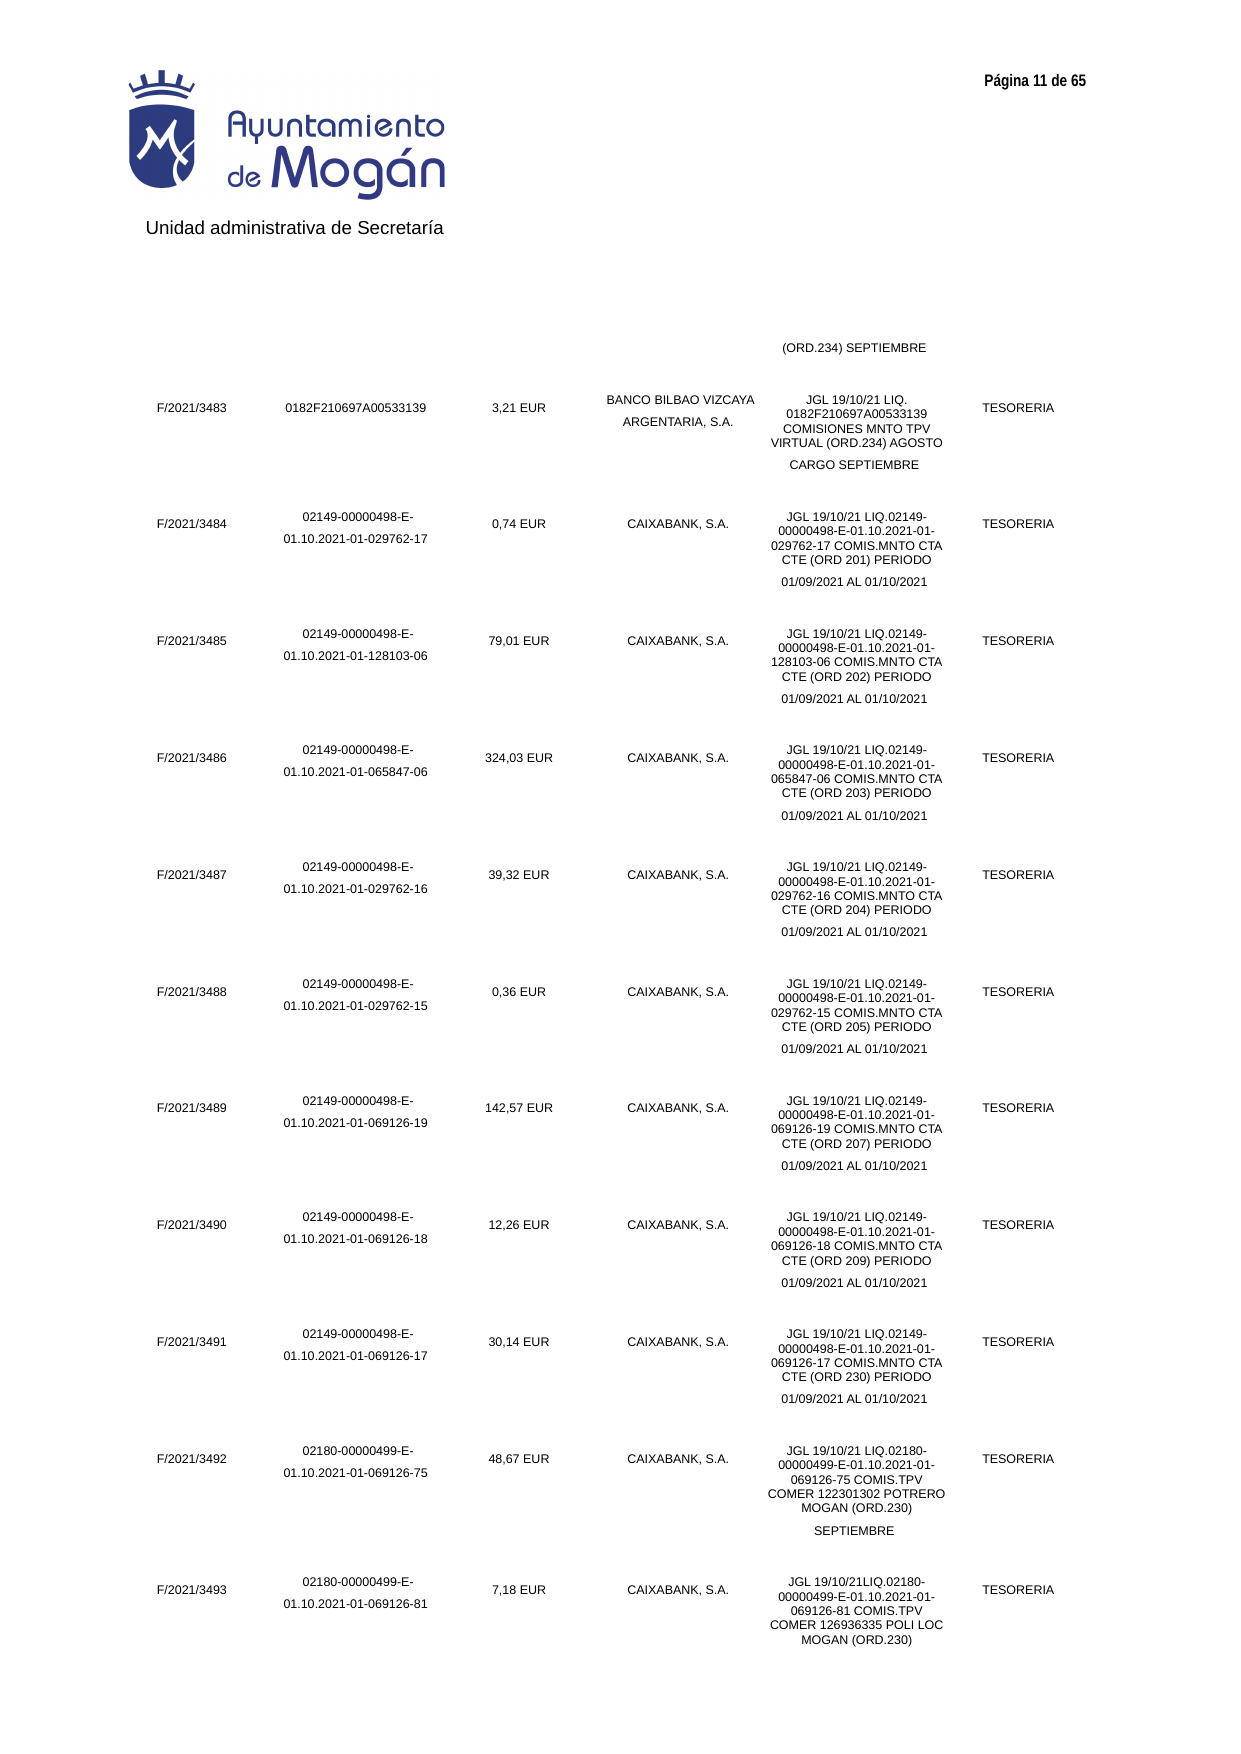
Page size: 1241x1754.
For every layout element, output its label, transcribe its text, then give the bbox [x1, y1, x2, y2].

table_cell BANCO BILBAO VIZCAYA ARGENTARIA, S.A. [596, 390, 765, 507]
table_cell [446, 331, 596, 390]
table_cell 02149-00000498-E-01.10.2021-01-069126-17 [270, 1324, 446, 1441]
table_cell 39,32 EUR [446, 857, 596, 974]
table_cell 0,74 EUR [446, 507, 596, 623]
table_cell CAIXABANK, S.A. [596, 507, 765, 623]
table_cell 142,57 EUR [446, 1090, 596, 1207]
table_cell 02149-00000498-E-01.10.2021-01-029762-15 [270, 974, 446, 1090]
table_cell [596, 331, 765, 390]
table_cell 02149-00000498-E-01.10.2021-01-069126-18 [270, 1207, 446, 1324]
table_cell 7,18 EUR [446, 1572, 596, 1649]
table_cell TESORERIA [949, 1441, 1092, 1572]
table_cell JGL 19/10/21 LIQ.02149-00000498-E-01.10.2021-01-069126-19 COMIS.MNTO CTA CTE (ORD 207) PERIODO 01/09/2021 AL 01/10/2021 [765, 1090, 948, 1207]
table_cell F/2021/3492 [118, 1441, 270, 1572]
table_cell 12,26 EUR [446, 1207, 596, 1324]
table_cell JGL 19/10/21 LIQ.02149-00000498-E-01.10.2021-01-069126-18 COMIS.MNTO CTA CTE (ORD 209) PERIODO 01/09/2021 AL 01/10/2021 [765, 1207, 948, 1324]
table_cell 02149-00000498-E-01.10.2021-01-029762-16 [270, 857, 446, 974]
table_cell F/2021/3491 [118, 1324, 270, 1441]
table_cell 02149-00000498-E-01.10.2021-01-029762-17 [270, 507, 446, 623]
table_cell F/2021/3485 [118, 623, 270, 740]
table_cell F/2021/3483 [118, 390, 270, 507]
table_cell 02149-00000498-E-01.10.2021-01-065847-06 [270, 740, 446, 857]
table_cell CAIXABANK, S.A. [596, 974, 765, 1090]
table_cell F/2021/3486 [118, 740, 270, 857]
table_cell F/2021/3489 [118, 1090, 270, 1207]
table_cell CAIXABANK, S.A. [596, 623, 765, 740]
table_cell CAIXABANK, S.A. [596, 1572, 765, 1649]
table_cell 30,14 EUR [446, 1324, 596, 1441]
table_cell 02180-00000499-E-01.10.2021-01-069126-81 [270, 1572, 446, 1649]
table_cell 0182F210697A00533139 [270, 390, 446, 507]
table_cell TESORERIA [949, 1207, 1092, 1324]
table_cell CAIXABANK, S.A. [596, 1324, 765, 1441]
table_cell TESORERIA [949, 974, 1092, 1090]
table_cell JGL 19/10/21 LIQ.02149-00000498-E-01.10.2021-01-069126-17 COMIS.MNTO CTA CTE (ORD 230) PERIODO 01/09/2021 AL 01/10/2021 [765, 1324, 948, 1441]
table_cell JGL 19/10/21 LIQ.02149-00000498-E-01.10.2021-01-029762-16 COMIS.MNTO CTA CTE (ORD 204) PERIODO 01/09/2021 AL 01/10/2021 [765, 857, 948, 974]
table_cell JGL 19/10/21 LIQ.02149-00000498-E-01.10.2021-01-029762-17 COMIS.MNTO CTA CTE (ORD 201) PERIODO 01/09/2021 AL 01/10/2021 [765, 507, 948, 623]
table_cell CAIXABANK, S.A. [596, 1090, 765, 1207]
table_cell (ORD.234) SEPTIEMBRE [765, 331, 948, 390]
table_cell TESORERIA [949, 740, 1092, 857]
table_cell JGL 19/10/21LIQ.02180-00000499-E-01.10.2021-01-069126-81 COMIS.TPV COMER 126936335 POLI LOC MOGAN (ORD.230) [765, 1572, 948, 1649]
picture [128, 70, 445, 206]
table_cell TESORERIA [949, 390, 1092, 507]
table_cell JGL 19/10/21 LIQ.02149-00000498-E-01.10.2021-01-065847-06 COMIS.MNTO CTA CTE (ORD 203) PERIODO 01/09/2021 AL 01/10/2021 [765, 740, 948, 857]
table_cell JGL 19/10/21 LIQ.02149-00000498-E-01.10.2021-01-029762-15 COMIS.MNTO CTA CTE (ORD 205) PERIODO 01/09/2021 AL 01/10/2021 [765, 974, 948, 1090]
table_cell F/2021/3490 [118, 1207, 270, 1324]
table_cell 02149-00000498-E-01.10.2021-01-128103-06 [270, 623, 446, 740]
table_cell TESORERIA [949, 507, 1092, 623]
table_cell [949, 331, 1092, 390]
table_cell F/2021/3488 [118, 974, 270, 1090]
table_cell CAIXABANK, S.A. [596, 740, 765, 857]
table_cell TESORERIA [949, 1324, 1092, 1441]
table_cell TESORERIA [949, 1090, 1092, 1207]
table_cell CAIXABANK, S.A. [596, 1441, 765, 1572]
table_cell JGL 19/10/21 LIQ. 0182F210697A00533139 COMISIONES MNTO TPV VIRTUAL (ORD.234) AGOSTO CARGO SEPTIEMBRE [765, 390, 948, 507]
table_cell F/2021/3487 [118, 857, 270, 974]
table_cell JGL 19/10/21 LIQ.02180-00000499-E-01.10.2021-01-069126-75 COMIS.TPV COMER 122301302 POTRERO MOGAN (ORD.230) SEPTIEMBRE [765, 1441, 948, 1572]
table_cell [270, 331, 446, 390]
table_cell 79,01 EUR [446, 623, 596, 740]
table_cell TESORERIA [949, 1572, 1092, 1649]
table_cell [118, 331, 270, 390]
table_cell 48,67 EUR [446, 1441, 596, 1572]
table_cell 324,03 EUR [446, 740, 596, 857]
table_cell CAIXABANK, S.A. [596, 1207, 765, 1324]
table_cell TESORERIA [949, 857, 1092, 974]
table_cell CAIXABANK, S.A. [596, 857, 765, 974]
table_cell 02180-00000499-E-01.10.2021-01-069126-75 [270, 1441, 446, 1572]
table_cell F/2021/3484 [118, 507, 270, 623]
table_cell 0,36 EUR [446, 974, 596, 1090]
table_cell 02149-00000498-E-01.10.2021-01-069126-19 [270, 1090, 446, 1207]
table_cell TESORERIA [949, 623, 1092, 740]
table_cell F/2021/3493 [118, 1572, 270, 1649]
table_cell 3,21 EUR [446, 390, 596, 507]
table_cell JGL 19/10/21 LIQ.02149-00000498-E-01.10.2021-01-128103-06 COMIS.MNTO CTA CTE (ORD 202) PERIODO 01/09/2021 AL 01/10/2021 [765, 623, 948, 740]
